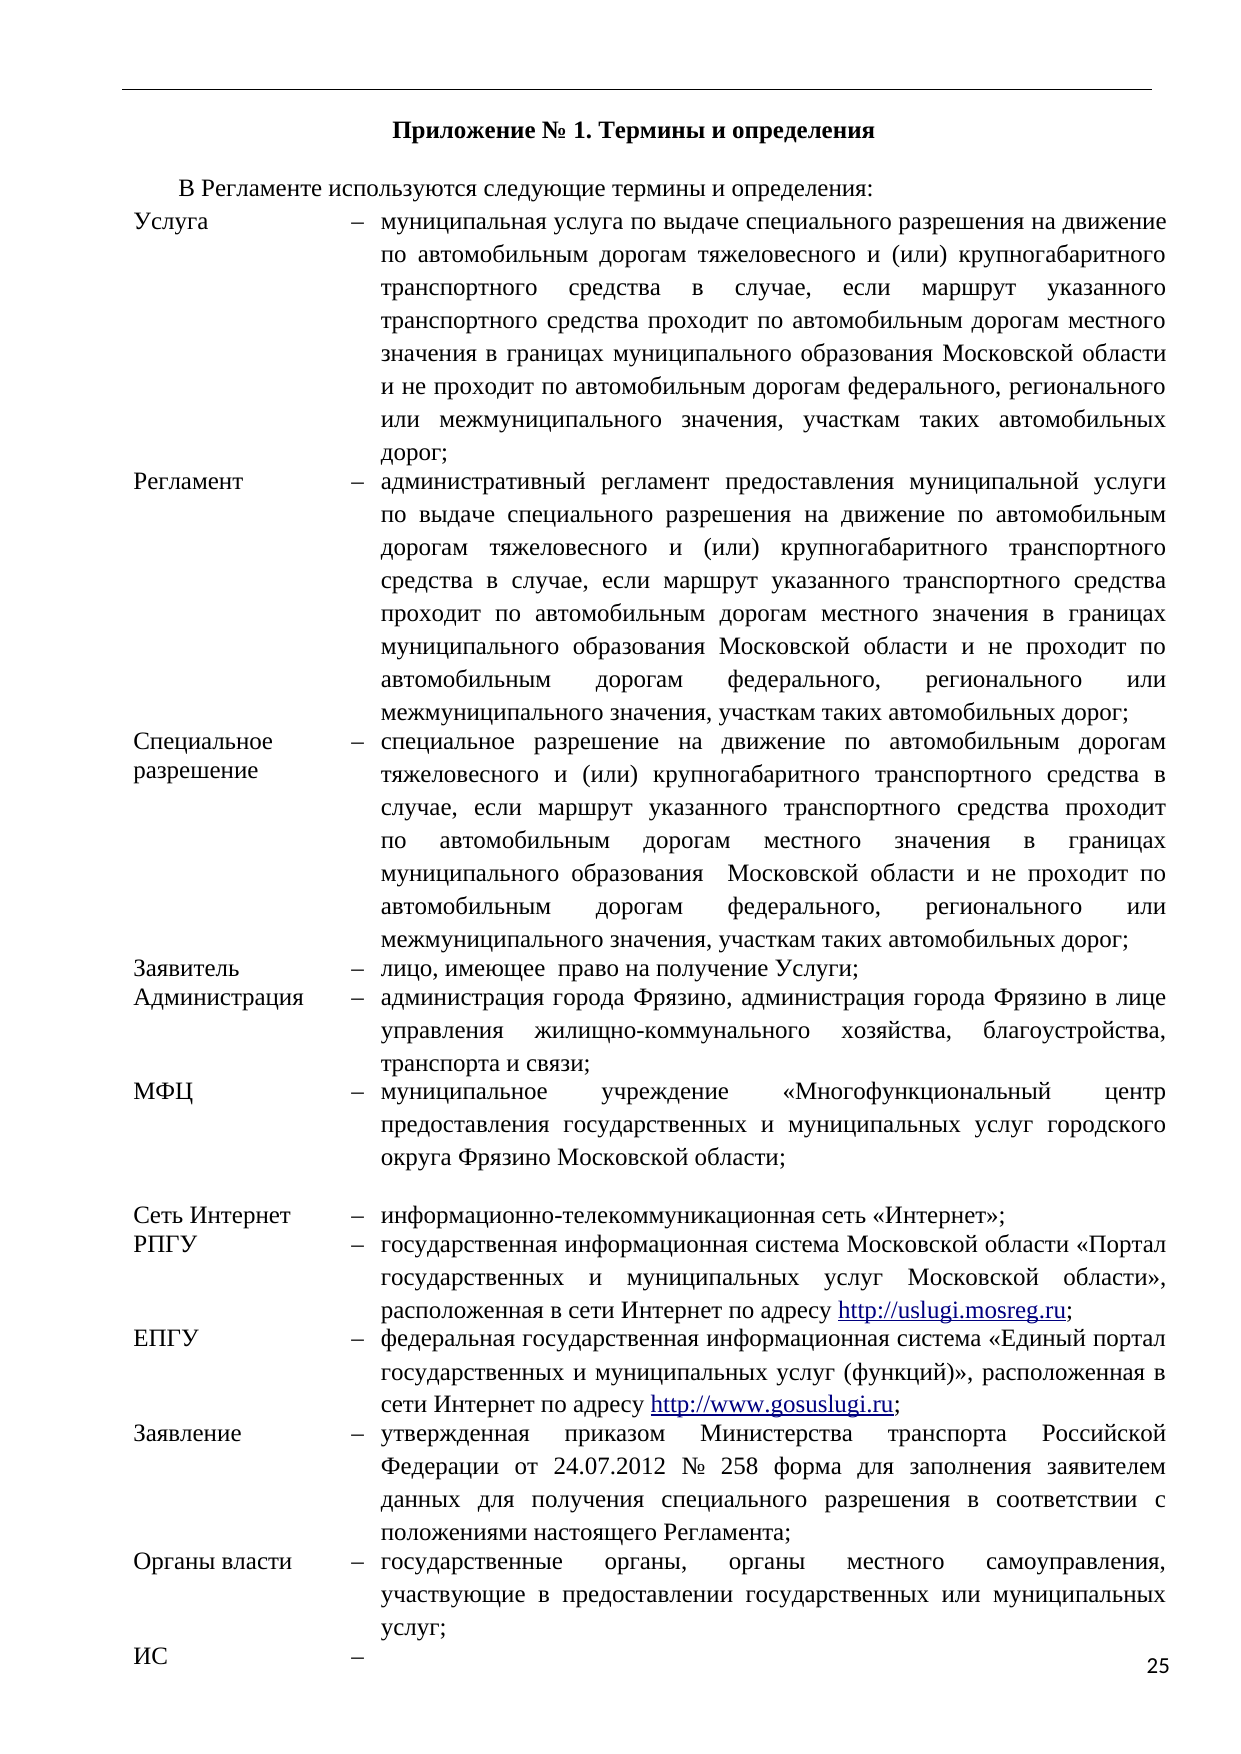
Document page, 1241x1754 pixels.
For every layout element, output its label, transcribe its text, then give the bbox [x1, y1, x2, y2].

table_cell ИС [122, 1641, 340, 1670]
table_header Услуга [122, 206, 340, 466]
table_cell – [340, 1229, 369, 1323]
table_cell Заявление [122, 1418, 340, 1546]
table_cell специальное разрешение на движение по автомобильным дорогам тяжеловесного и (или) крупногабаритного транспортного средства в случае, если маршрут указанного транспортного средства проходит по автомобильным дорогам местного значения в границах муниципального образования Московской области и не проходит по автомобильным дорогам федерального, регионального или межмуниципального значения, участкам таких автомобильных дорог; [369, 726, 1178, 953]
table_cell [369, 1171, 1178, 1200]
table_cell Заявитель [122, 953, 340, 982]
table_cell администрация города Фрязино, администрация города Фрязино в лице управления жилищно-коммунального хозяйства, благоустройства, транспорта и связи; [369, 982, 1178, 1076]
table_cell [340, 1171, 369, 1200]
table_cell [122, 1171, 340, 1200]
table_cell – [340, 1324, 369, 1418]
table_cell МФЦ [122, 1076, 340, 1171]
table_cell информационно-телекоммуникационная сеть «Интернет»; [369, 1200, 1178, 1229]
table_cell – [340, 1546, 369, 1641]
table_cell Регламент [122, 466, 340, 726]
table_cell Специальное разрешение [122, 726, 340, 953]
table_header муниципальная услуга по выдаче специального разрешения на движение по автомобильным дорогам тяжеловесного и (или) крупногабаритного транспортного средства в случае, если маршрут указанного транспортного средства проходит по автомобильным дорогам местного значения в границах муниципального образования Московской области и не проходит по автомобильным дорогам федерального, регионального или межмуниципального значения, участкам таких автомобильных дорог; [369, 206, 1178, 466]
table_cell – [340, 726, 369, 953]
table_cell – [340, 982, 369, 1076]
table_cell государственная информационная система Московской области «Портал государственных и муниципальных услуг Московской области», расположенная в сети Интернет по адресу http://uslugi.mosreg.ru; [369, 1229, 1178, 1323]
table_cell государственные органы, органы местного самоуправления, участвующие в предоставлении государственных или муниципальных услуг; [369, 1546, 1178, 1641]
table_cell утвержденная приказом Министерства транспорта Российской Федерации от 24.07.2012 № 258 форма для заполнения заявителем данных для получения специального разрешения в соответствии с положениями настоящего Регламента; [369, 1418, 1178, 1546]
table_cell федеральная государственная информационная система «Единый портал государственных и муниципальных услуг (функций)», расположенная в сети Интернет по адресу http://www.gosuslugi.ru; [369, 1324, 1178, 1418]
table_cell лицо, имеющее право на получение Услуги; [369, 953, 1178, 982]
table_cell – [340, 1641, 369, 1670]
table_cell информационная система; [369, 1641, 1178, 1670]
table_cell Администрация [122, 982, 340, 1076]
table_cell – [340, 1200, 369, 1229]
table_cell – [340, 953, 369, 982]
table_header – [340, 206, 369, 466]
table_cell – [340, 1076, 369, 1171]
table_cell Органы власти [122, 1546, 340, 1641]
table_cell – [340, 466, 369, 726]
table_cell Сеть Интернет [122, 1200, 340, 1229]
table_cell муниципальное учреждение «Многофункциональный центр предоставления государственных и муниципальных услуг городского округа Фрязино Московской области; [369, 1076, 1178, 1171]
table_cell – [340, 1418, 369, 1546]
table_cell административный регламент предоставления муниципальной услуги по выдаче специального разрешения на движение по автомобильным дорогам тяжеловесного и (или) крупногабаритного транспортного средства в случае, если маршрут указанного транспортного средства проходит по автомобильным дорогам местного значения в границах муниципального образования Московской области и не проходит по автомобильным дорогам федерального, регионального или межмуниципального значения, участкам таких автомобильных дорог; [369, 466, 1178, 726]
subtitle Приложение № 1. Термины и определения [122, 115, 1152, 144]
table_cell РПГУ [122, 1229, 340, 1323]
text В Регламенте используются следующие термины и определения: [122, 173, 1152, 202]
table_cell ЕПГУ [122, 1324, 340, 1418]
